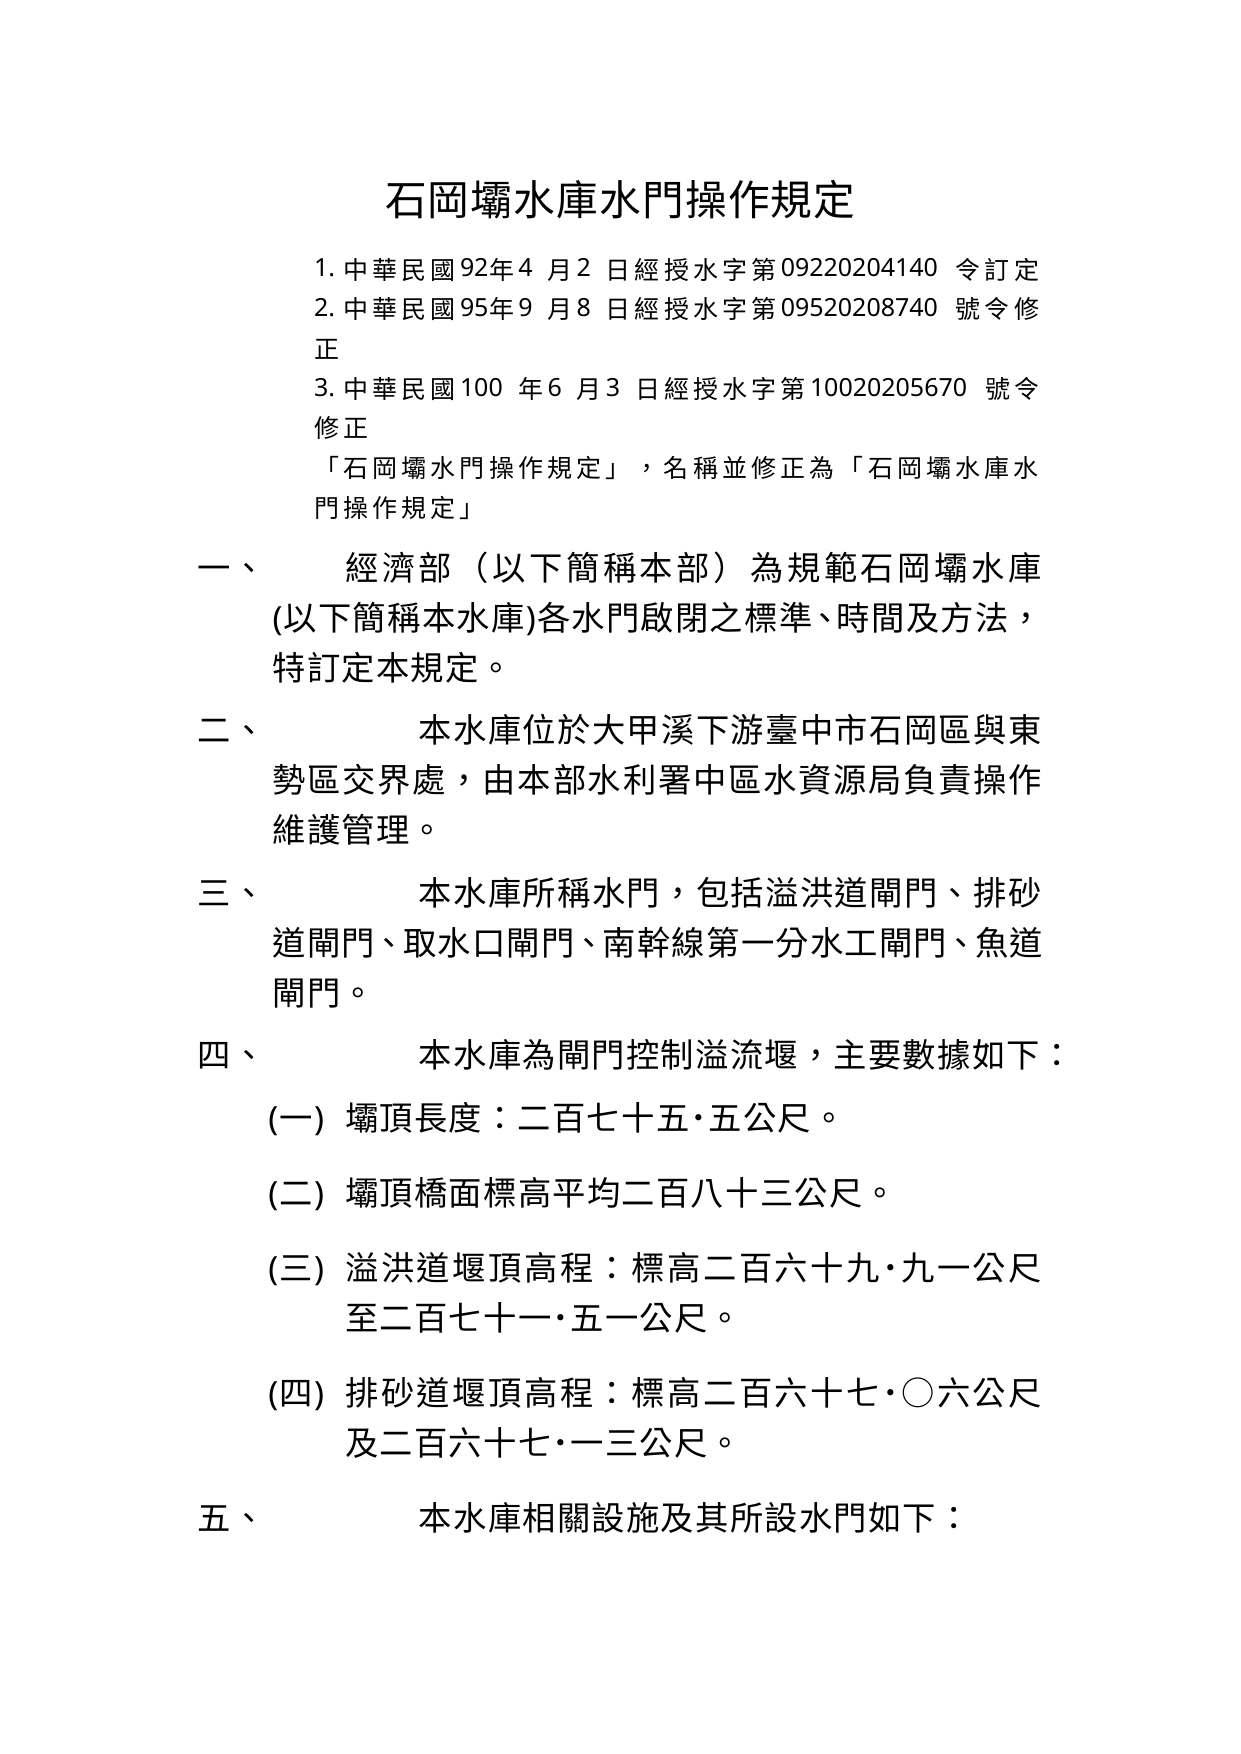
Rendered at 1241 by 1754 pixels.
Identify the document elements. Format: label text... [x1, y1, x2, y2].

list 本水庫為閘門控制溢流堰，主要數據如下： [197, 1028, 1043, 1078]
list 本水庫相關設施及其所設水門如下： [197, 1490, 1043, 1540]
list 壩頂橋面標高平均二百八十三公尺。 [268, 1165, 1043, 1215]
list 經濟部（以下簡稱本部）為規範石岡壩水庫(以下簡稱本水庫)各水門啟閉之標準、時間及方法，特訂定本規定。 [197, 540, 1043, 690]
list 溢洪道堰頂高程：標高二百六十九˙九一公尺至二百七十一˙五一公尺。 [268, 1240, 1043, 1340]
text 2.中華民國95年9月8日經授水字第09520208740號令修正 [293, 290, 1043, 369]
text 3.中華民國100年6月3日經授水字第10020205670號令修正 [293, 369, 1043, 448]
list 本水庫所稱水門，包括溢洪道閘門、排砂道閘門、取水口閘門、南幹線第一分水工閘門、魚道閘門。 [197, 865, 1043, 1015]
text 「石岡壩水門操作規定」，名稱並修正為「石岡壩水庫水門操作規定」 [293, 448, 1043, 528]
list 排砂道堰頂高程：標高二百六十七˙○六公尺及二百六十七˙一三公尺。 [268, 1365, 1043, 1465]
list 本水庫位於大甲溪下游臺中市石岡區與東勢區交界處，由本部水利署中區水資源局負責操作維護管理。 [197, 703, 1043, 853]
text 1.中華民國92年4月2日經授水字第09220204140令訂定 [293, 250, 1043, 290]
list 壩頂長度：二百七十五˙五公尺。 [268, 1090, 1043, 1140]
subtitle 石岡壩水庫水門操作規定 [197, 175, 1043, 225]
